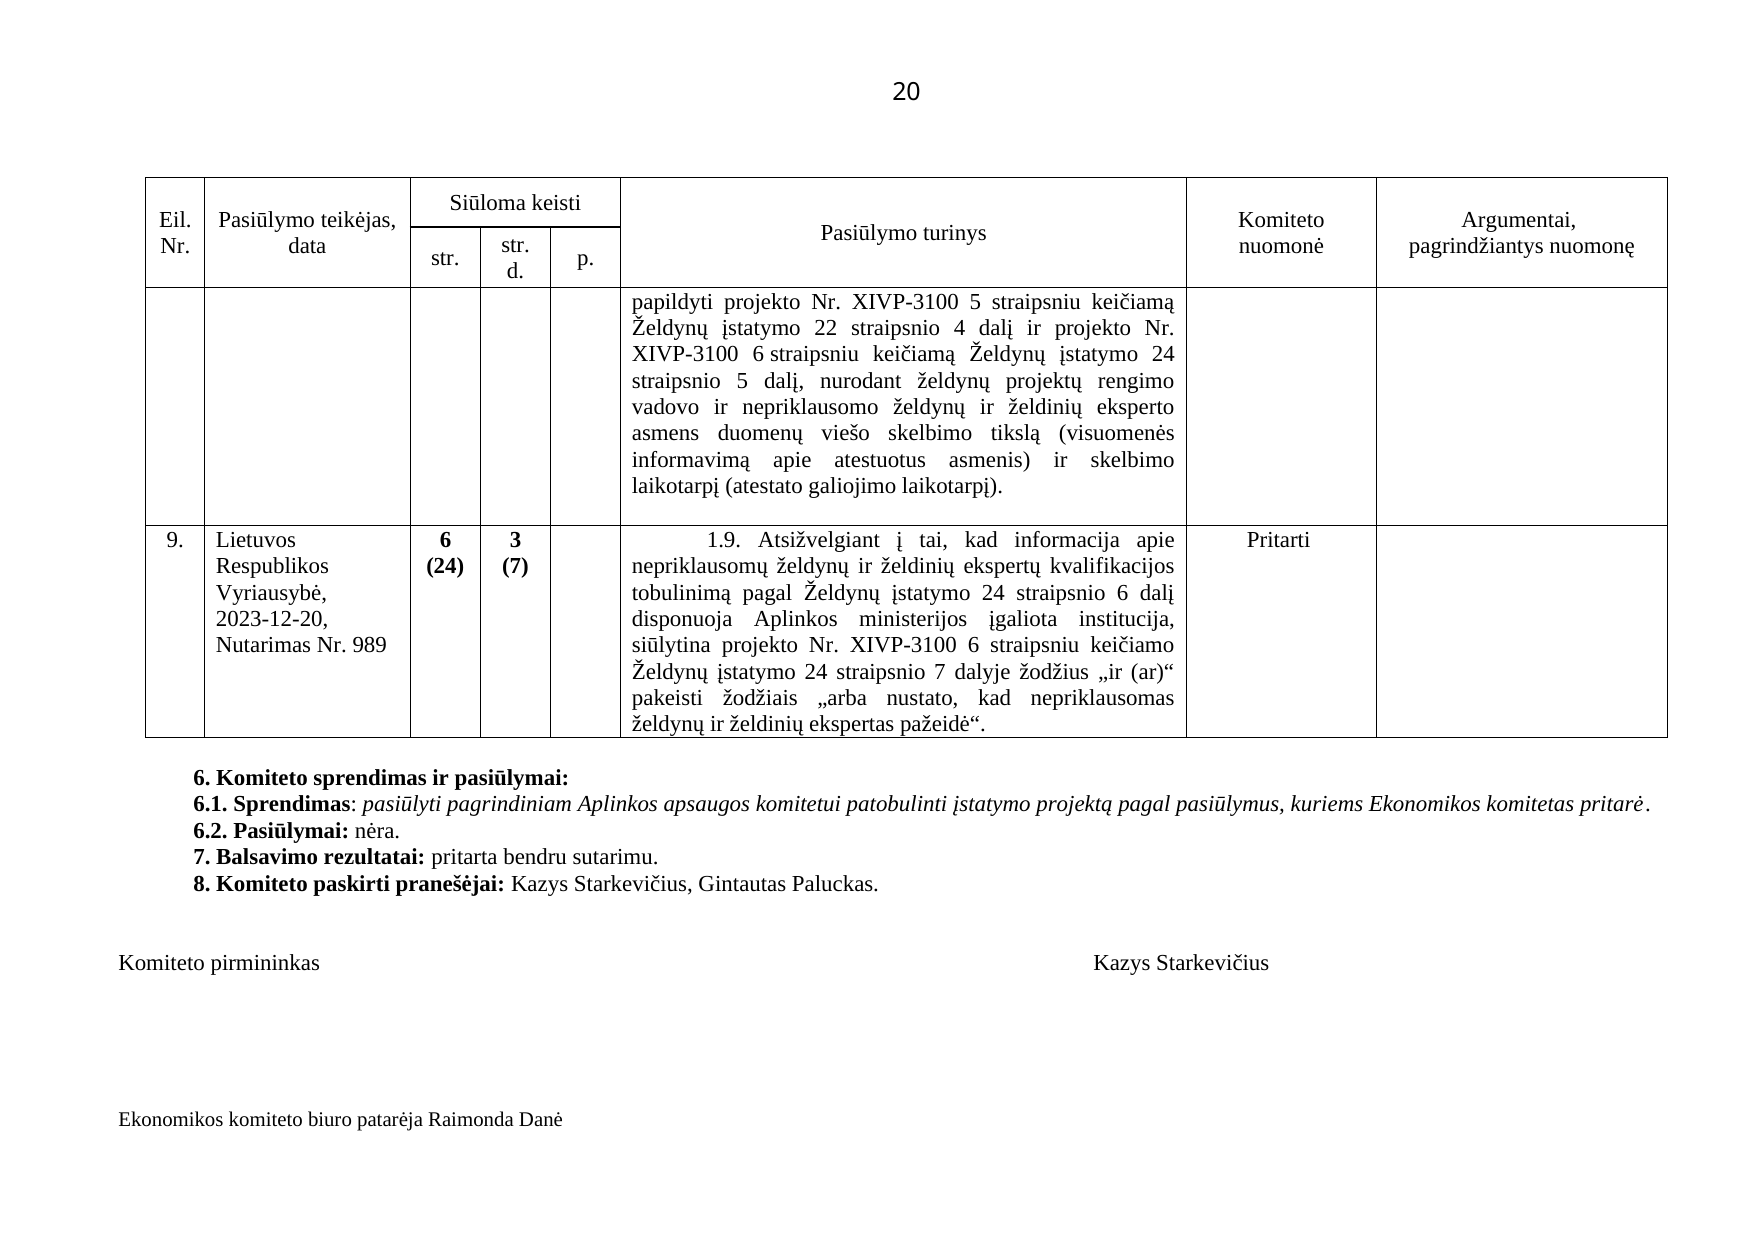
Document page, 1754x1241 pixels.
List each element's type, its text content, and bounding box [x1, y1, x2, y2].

text 6. Komiteto sprendimas ir pasiūlymai: [118, 764, 1695, 791]
table_header Siūloma keisti [411, 178, 620, 226]
text Ekonomikos komiteto biuro patarėja Raimonda Danė [118, 1107, 1695, 1131]
table_cell [1377, 526, 1667, 737]
text 7. Balsavimo rezultatai: pritarta bendru sutarimu. [118, 843, 1695, 869]
table_cell papildyti projekto Nr. XIVP-3100 5 straipsniu keičiamą Želdynų įstatymo 22 straipsnio 4 dalį ir projekto Nr. XIVP-3100 6 straipsniu keičiamą Želdynų įstatymo 24 straipsnio 5 dalį, nurodant želdynų projektų rengimo vadovo ir nepriklausomo želdynų ir želdinių eksperto asmens duomenų viešo skelbimo tikslą (visuomenės informavimą apie atestuotus asmenis) ir skelbimo laikotarpį (atestato galiojimo laikotarpį). [621, 288, 1186, 525]
table_header Pasiūlymo teikėjas, data [205, 178, 410, 287]
table_cell Pritarti [1187, 526, 1376, 737]
table_cell 9. [146, 526, 204, 737]
table_header Pasiūlymo turinys [621, 178, 1186, 287]
table_cell [551, 288, 620, 525]
text Komiteto pirmininkas Kazys Starkevičius [118, 949, 1695, 975]
table_header Komiteto nuomonė [1187, 178, 1376, 287]
text 6.2. Pasiūlymai: nėra. [118, 817, 1695, 843]
table_cell Lietuvos Respublikos Vyriausybė, 2023-12-20, Nutarimas Nr. 989 [205, 526, 410, 737]
table_cell [481, 288, 550, 525]
table_cell [411, 288, 480, 525]
text 6.1. Sprendimas: pasiūlyti pagrindiniam Aplinkos apsaugos komitetui patobulinti įstatymo projektą pagal pasiūlymus, kuriems Ekonomikos komitetas pritarė. [118, 791, 1695, 817]
table_cell 1.9. Atsižvelgiant į tai, kad informacija apie nepriklausomų želdynų ir želdinių ekspertų kvalifikacijos tobulinimą pagal Želdynų įstatymo 24 straipsnio 6 dalį disponuoja Aplinkos ministerijos įgaliota institucija, siūlytina projekto Nr. XIVP-3100 6 straipsniu keičiamo Želdynų įstatymo 24 straipsnio 7 dalyje žodžius „ir (ar)“ pakeisti žodžiais „arba nustato, kad nepriklausomas želdynų ir želdinių ekspertas pažeidė“. [621, 526, 1186, 737]
table_cell 6 (24) [411, 526, 480, 737]
table_header Argumentai, pagrindžiantys nuomonę [1377, 178, 1667, 287]
table_cell [1187, 288, 1376, 525]
table_cell [551, 526, 620, 737]
table_cell str. d. [481, 228, 550, 287]
table_cell [205, 288, 410, 525]
table_cell [146, 288, 204, 525]
table_cell 3 (7) [481, 526, 550, 737]
table_cell str. [411, 228, 480, 287]
table_header Eil. Nr. [146, 178, 204, 287]
table_cell [1377, 288, 1667, 525]
table_cell p. [551, 228, 620, 287]
text 8. Komiteto paskirti pranešėjai: Kazys Starkevičius, Gintautas Paluckas. [118, 869, 1695, 896]
